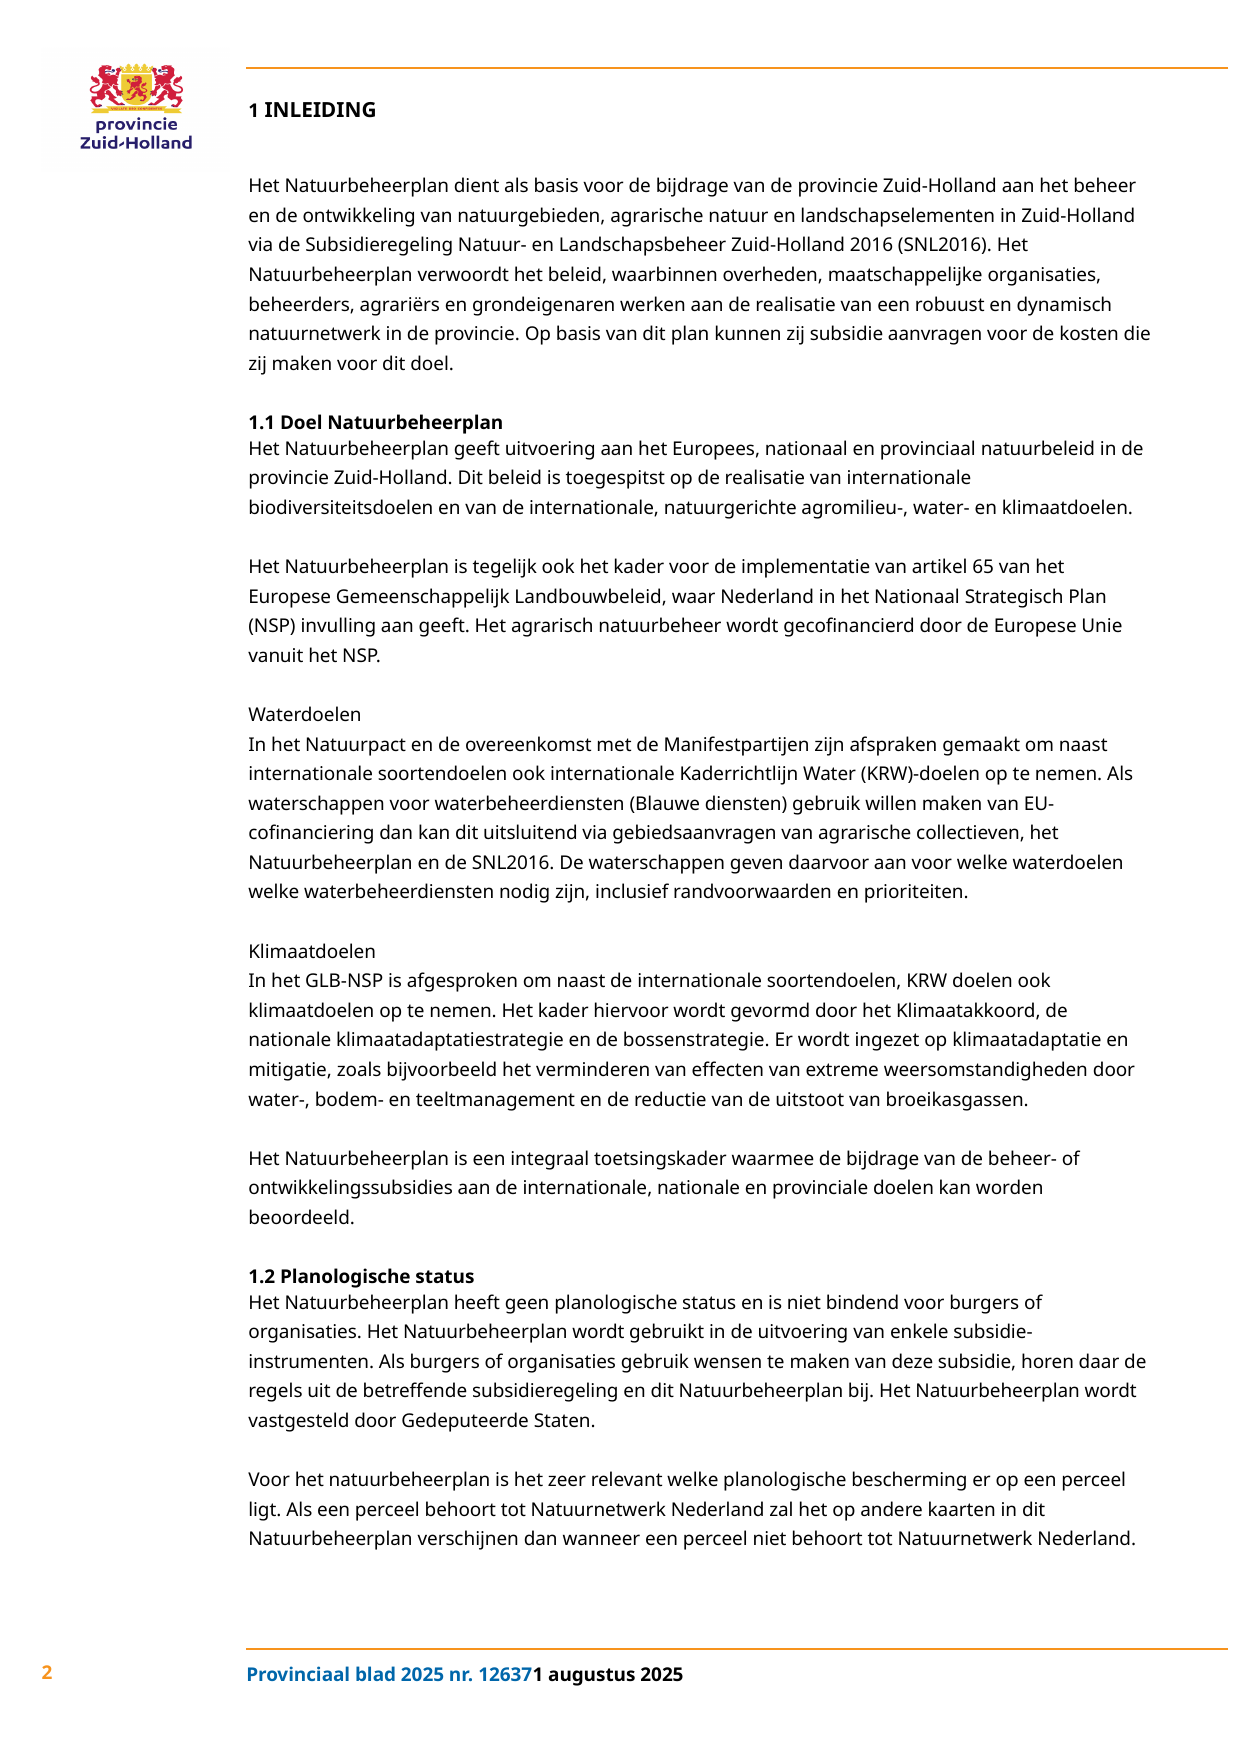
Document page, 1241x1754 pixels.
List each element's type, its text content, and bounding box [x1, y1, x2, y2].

text 1.1 Doel Natuurbeheerplan [248, 409, 1152, 435]
text 1.2 Planologische status [248, 1263, 1152, 1289]
text Het Natuurbeheerplan dient als basis voor de bijdrage van de provincie Zuid-Holland aan het beheer en de ontwikkeling van natuurgebieden, agrarische natuur en landschapselementen in Zuid-Holland via de Subsidieregeling Natuur- en Landschapsbeheer Zuid-Holland 2016 (SNL2016). Het Natuurbeheerplan verwoordt het beleid, waarbinnen overheden, maatschappelijke organisaties, beheerders, agrariërs en grondeigenaren werken aan de realisatie van een robuust en dynamisch natuurnetwerk in de provincie. Op basis van dit plan kunnen zij subsidie aanvragen voor de kosten die zij maken voor dit doel. [248, 172, 1152, 376]
text Het Natuurbeheerplan is een integraal toetsingskader waarmee de bijdrage van de beheer- of ontwikkelingssubsidies aan de internationale, nationale en provinciale doelen kan worden beoordeeld. [248, 1145, 1152, 1230]
text Klimaatdoelen [248, 938, 1152, 963]
text Waterdoelen [248, 701, 1152, 727]
text Het Natuurbeheerplan geeft uitvoering aan het Europees, nationaal en provinciaal natuurbeleid in de provincie Zuid-Holland. Dit beleid is toegespitst op de realisatie van internationale biodiversiteitsdoelen en van de internationale, natuurgerichte agromilieu-, water- en klimaatdoelen. [248, 435, 1152, 520]
text 1 INLEIDING [248, 95, 1152, 123]
text Het Natuurbeheerplan is tegelijk ook het kader voor de implementatie van artikel 65 van het Europese Gemeenschappelijk Landbouwbeleid, waar Nederland in het Nationaal Strategisch Plan (NSP) invulling aan geeft. Het agrarisch natuurbeheer wordt gecofinancierd door de Europese Unie vanuit het NSP. [248, 553, 1152, 668]
picture [41, 47, 231, 172]
text In het GLB-NSP is afgesproken om naast de internationale soortendoelen, KRW doelen ook klimaatdoelen op te nemen. Het kader hiervoor wordt gevormd door het Klimaatakkoord, de nationale klimaatadaptatiestrategie en de bossenstrategie. Er wordt ingezet op klimaatadaptatie en mitigatie, zoals bijvoorbeeld het verminderen van effecten van extreme weersomstandigheden door water-, bodem- en teeltmanagement en de reductie van de uitstoot van broeikasgassen. [248, 967, 1152, 1111]
text In het Natuurpact en de overeenkomst met de Manifestpartijen zijn afspraken gemaakt om naast internationale soortendoelen ook internationale Kaderrichtlijn Water (KRW)-doelen op te nemen. Als waterschappen voor waterbeheerdiensten (Blauwe diensten) gebruik willen maken van EU-cofinanciering dan kan dit uitsluitend via gebiedsaanvragen van agrarische collectieven, het Natuurbeheerplan en de SNL2016. De waterschappen geven daarvoor aan voor welke waterdoelen welke waterbeheerdiensten nodig zijn, inclusief randvoorwaarden en prioriteiten. [248, 731, 1152, 904]
text Het Natuurbeheerplan heeft geen planologische status en is niet bindend voor burgers of organisaties. Het Natuurbeheerplan wordt gebruikt in de uitvoering van enkele subsidie-instrumenten. Als burgers of organisaties gebruik wensen te maken van deze subsidie, horen daar de regels uit de betreffende subsidieregeling en dit Natuurbeheerplan bij. Het Natuurbeheerplan wordt vastgesteld door Gedeputeerde Staten. [248, 1289, 1152, 1433]
text Voor het natuurbeheerplan is het zeer relevant welke planologische bescherming er op een perceel ligt. Als een perceel behoort tot Natuurnetwerk Nederland zal het op andere kaarten in dit Natuurbeheerplan verschijnen dan wanneer een perceel niet behoort tot Natuurnetwerk Nederland. [248, 1466, 1152, 1551]
